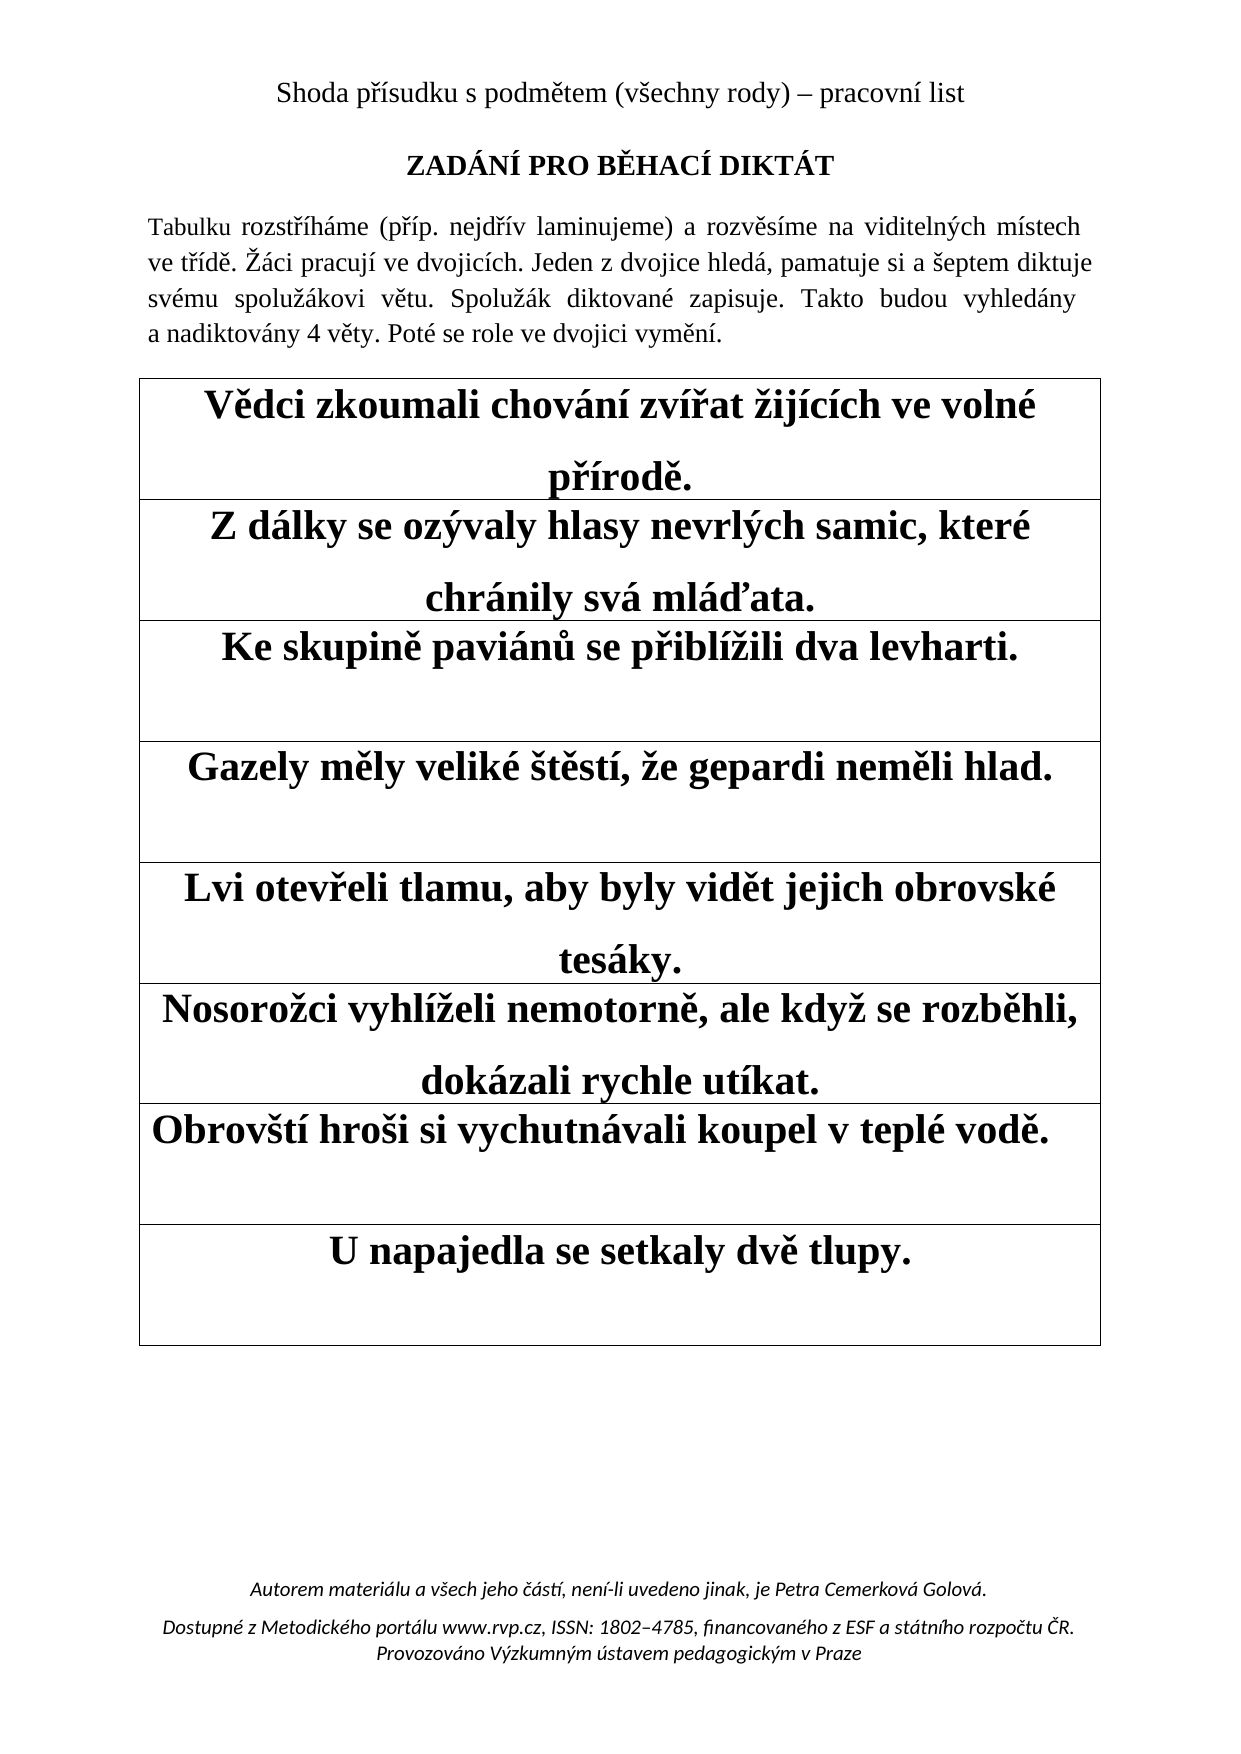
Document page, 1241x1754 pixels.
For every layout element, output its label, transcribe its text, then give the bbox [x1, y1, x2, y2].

text Tabulku rozstříháme (příp. nejdřív laminujeme) a rozvěsíme na viditelných místech ve třídě. Žáci pracují ve dvojicích. Jeden z dvojice hledá, pamatuje si a šeptem diktuje svému spolužákovi větu. Spolužák diktované zapisuje. Takto budou vyhledány a nadiktovány 4 věty. Poté se role ve dvojici vymění. [148, 210, 1093, 349]
table_header Vědci zkoumali chování zvířat žijících ve volné přírodě. [140, 379, 1100, 499]
table_cell U napajedla se setkaly dvě tlupy. [140, 1225, 1100, 1345]
text ZADÁNÍ PRO BĚHACÍ DIKTÁT [148, 148, 1093, 181]
table_cell Lvi otevřeli tlamu, aby byly vidět jejich obrovské tesáky. [140, 863, 1100, 982]
table_cell Gazely měly veliké štěstí, že gepardi neměli hlad. [140, 742, 1100, 862]
table_cell Ke skupině paviánů se přiblížili dva levharti. [140, 621, 1100, 741]
table_cell Z dálky se ozývaly hlasy nevrlých samic, které chránily svá mláďata. [140, 500, 1100, 620]
table_cell Nosorožci vyhlíželi nemotorně, ale když se rozběhli, dokázali rychle utíkat. [140, 984, 1100, 1103]
table_cell Obrovští hroši si vychutnávali koupel v teplé vodě. [140, 1104, 1100, 1224]
